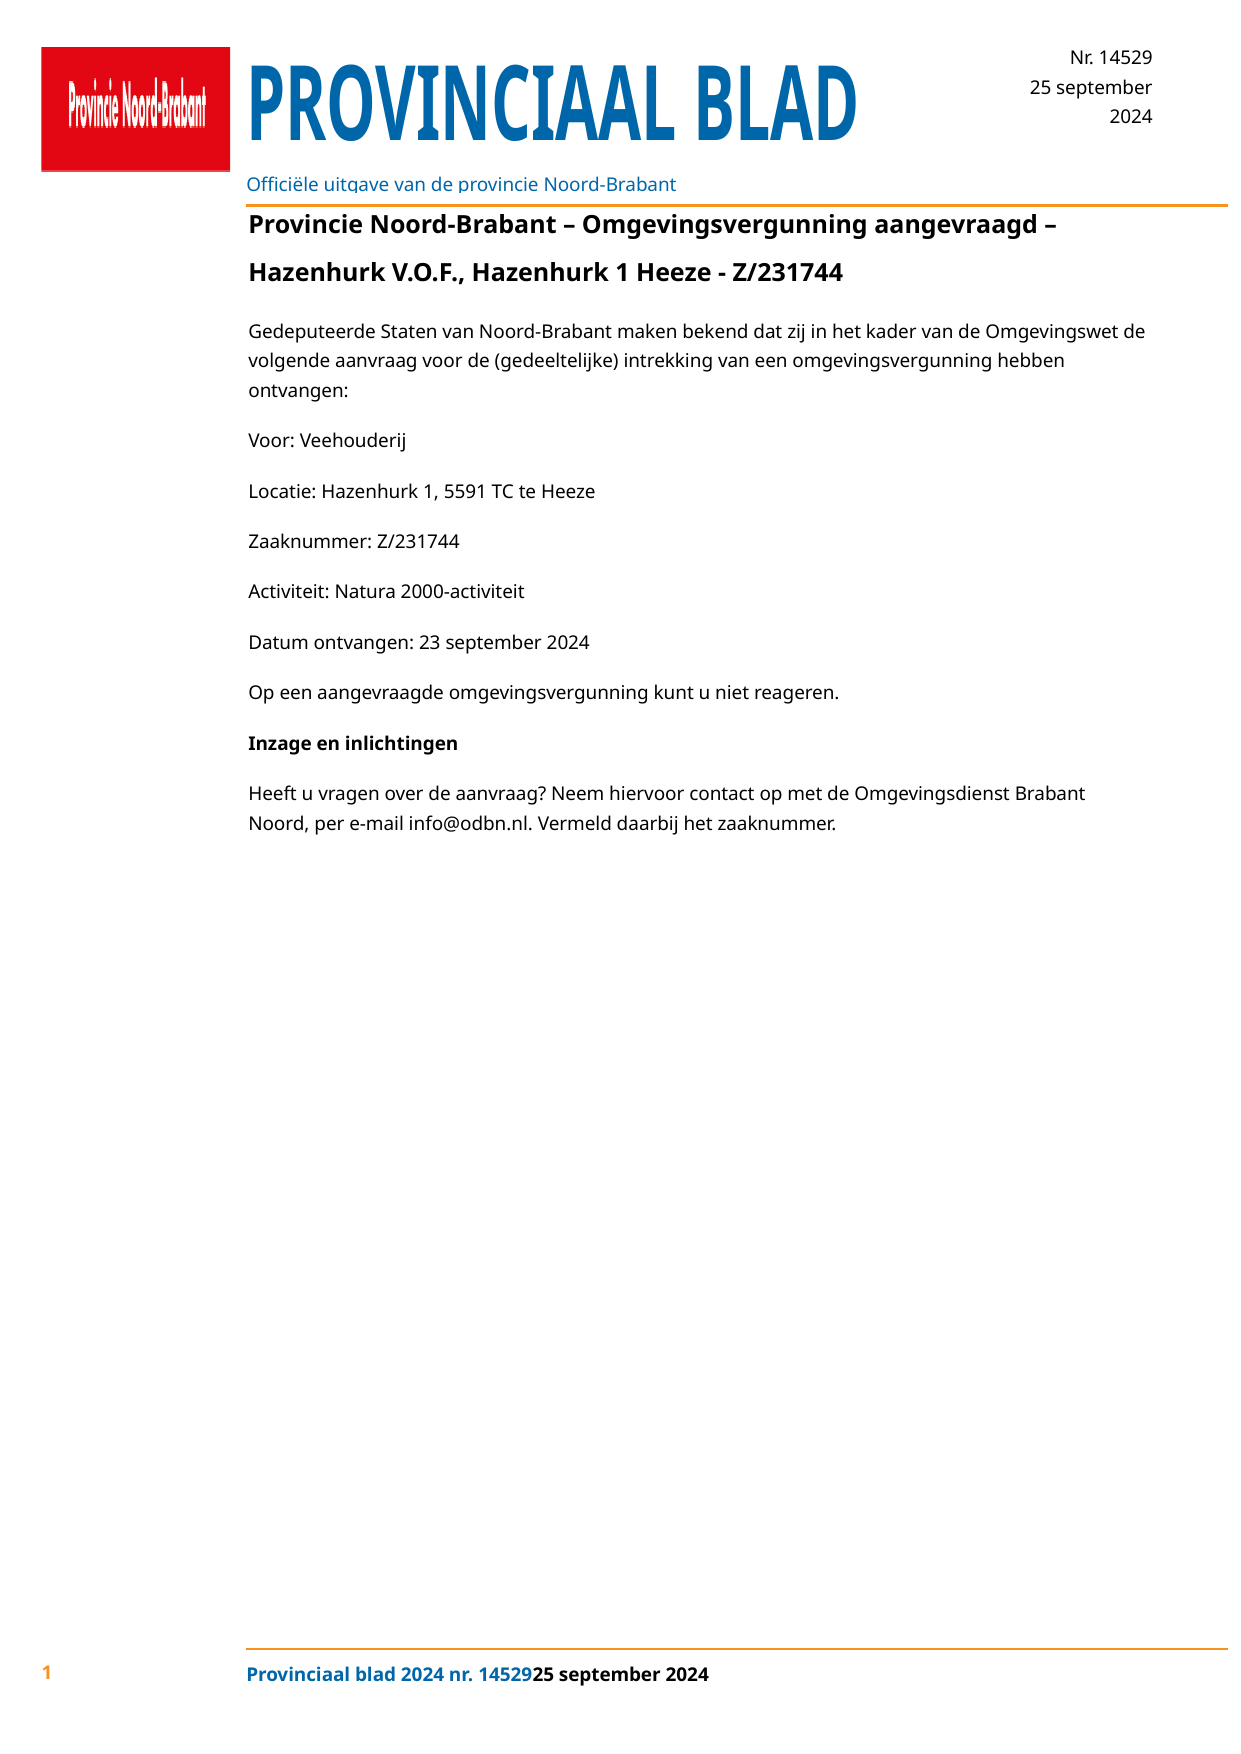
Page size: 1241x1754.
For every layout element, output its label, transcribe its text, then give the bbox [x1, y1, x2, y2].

picture [41, 47, 231, 172]
text Zaaknummer: Z/231744 [248, 528, 1152, 554]
text Datum ontvangen: 23 september 2024 [248, 629, 1152, 655]
text Voor: Veehouderij [248, 427, 1152, 453]
text Locatie: Hazenhurk 1, 5591 TC te Heeze [248, 478, 1152, 504]
text Provincie Noord-Brabant – Omgevingsvergunning aangevraagd – Hazenhurk V.O.F., Hazenhurk 1 Heeze - Z/231744 [248, 207, 1152, 288]
text Activiteit: Natura 2000-activiteit [248, 579, 1152, 604]
text Gedeputeerde Staten van Noord-Brabant maken bekend dat zij in het kader van de Omgevingswet de volgende aanvraag voor de (gedeeltelijke) intrekking van een omgevingsvergunning hebben ontvangen: [248, 318, 1152, 403]
text Inzage en inlichtingen [248, 730, 1152, 756]
text Heeft u vragen over de aanvraag? Neem hiervoor contact op met de Omgevingsdienst Brabant Noord, per e-mail info@odbn.nl. Vermeld daarbij het zaaknummer. [248, 780, 1152, 836]
text Op een aangevraagde omgevingsvergunning kunt u niet reageren. [248, 679, 1152, 705]
